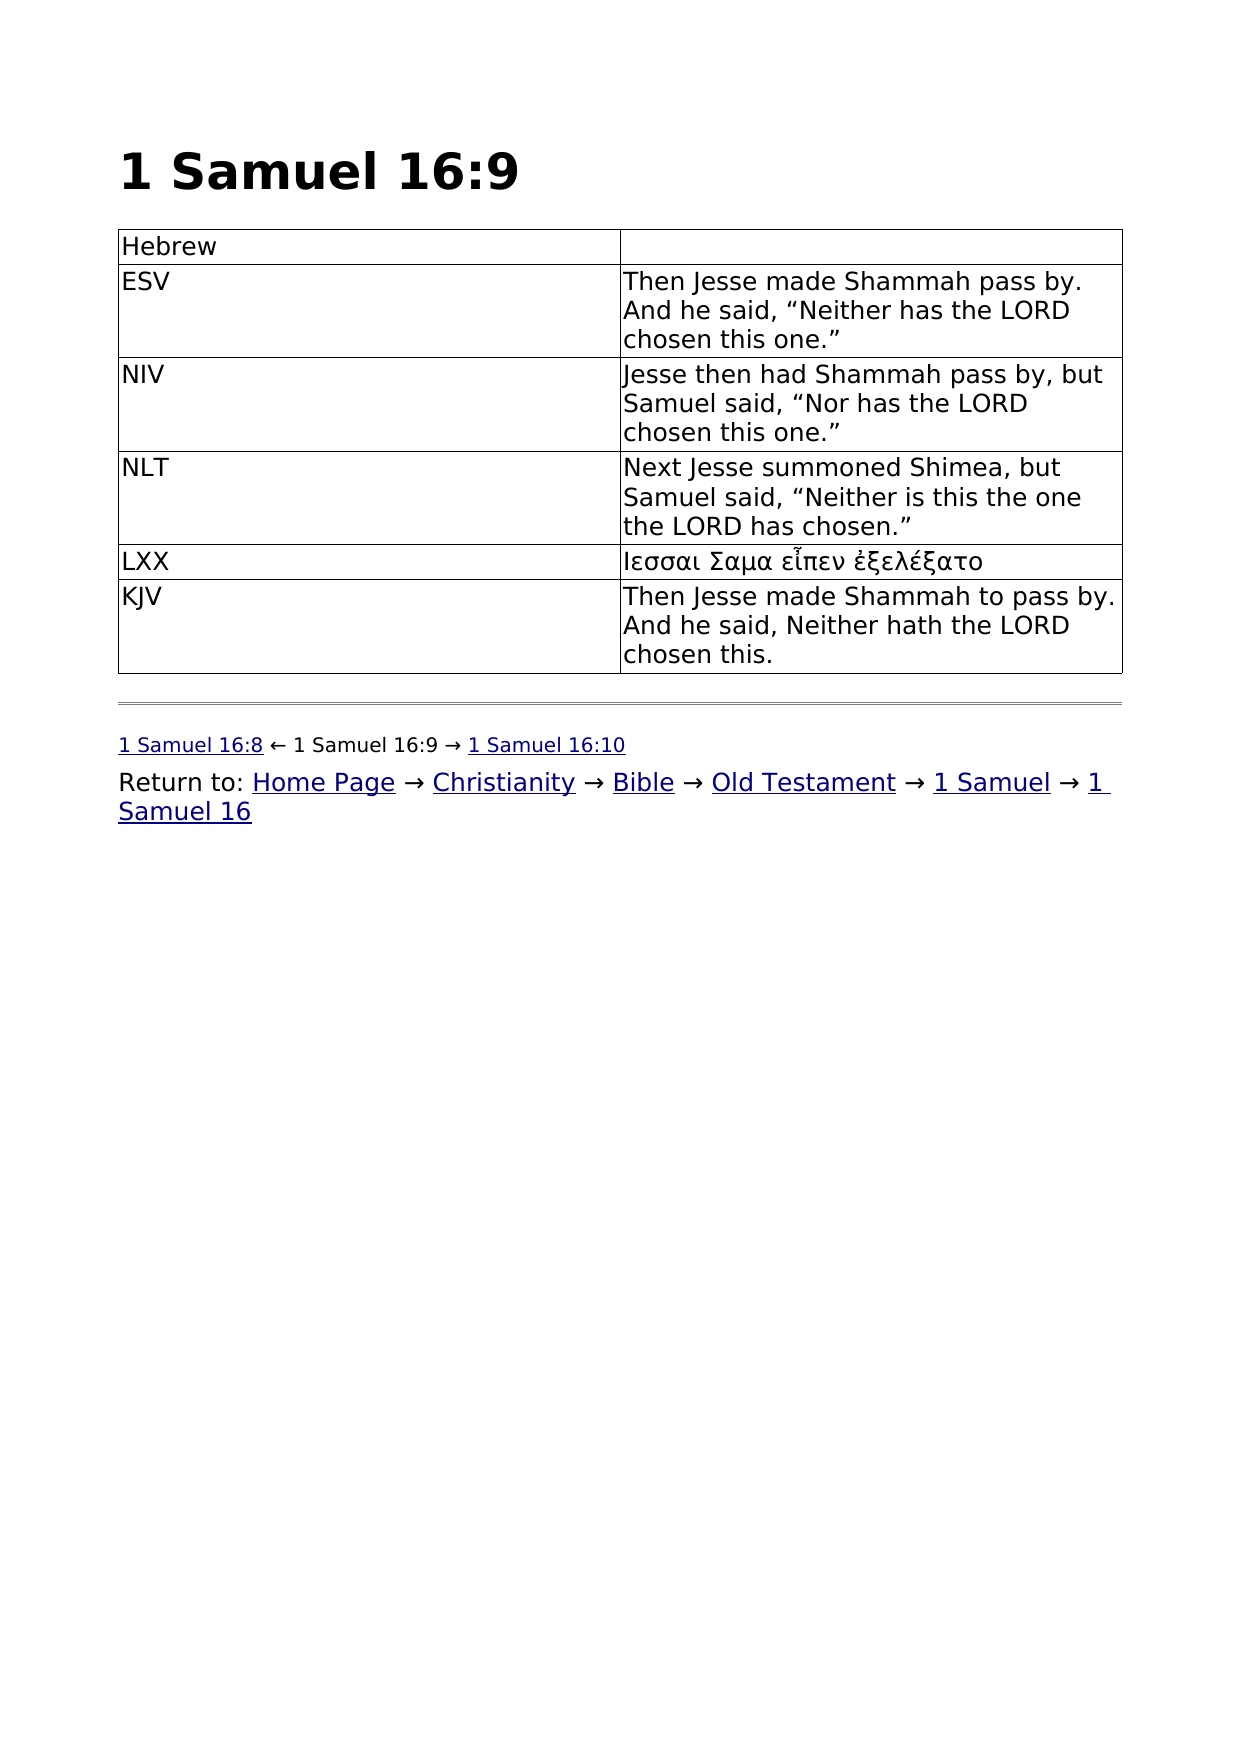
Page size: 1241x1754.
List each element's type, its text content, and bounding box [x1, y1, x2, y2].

table_cell LXX [119, 545, 620, 579]
subtitle 1 Samuel 16:9 [118, 143, 1122, 201]
text 1 Samuel 16:8 ← 1 Samuel 16:9 → 1 Samuel 16:10 [118, 734, 1122, 768]
table_header [621, 230, 1122, 264]
table_cell KJV [119, 580, 620, 673]
text Return to: Home Page → Christianity → Bible → Old Testament → 1 Samuel → 1 Samuel 16 [118, 768, 1122, 826]
table_header Hebrew [119, 230, 620, 264]
table_cell Then Jesse made Shammah to pass by. And he said, Neither hath the LORD chosen this. [621, 580, 1122, 673]
table_cell NIV [119, 358, 620, 451]
table_cell Then Jesse made Shammah pass by. And he said, “Neither has the LORD chosen this one.” [621, 265, 1122, 357]
table_cell ESV [119, 265, 620, 357]
table_cell Next Jesse summoned Shimea, but Samuel said, “Neither is this the one the LORD has chosen.” [621, 452, 1122, 544]
table_cell NLT [119, 452, 620, 544]
table_cell Ιεσσαι Σαμα εἶπεν ἐξελέξατο [621, 545, 1122, 579]
table_cell Jesse then had Shammah pass by, but Samuel said, “Nor has the LORD chosen this one.” [621, 358, 1122, 451]
